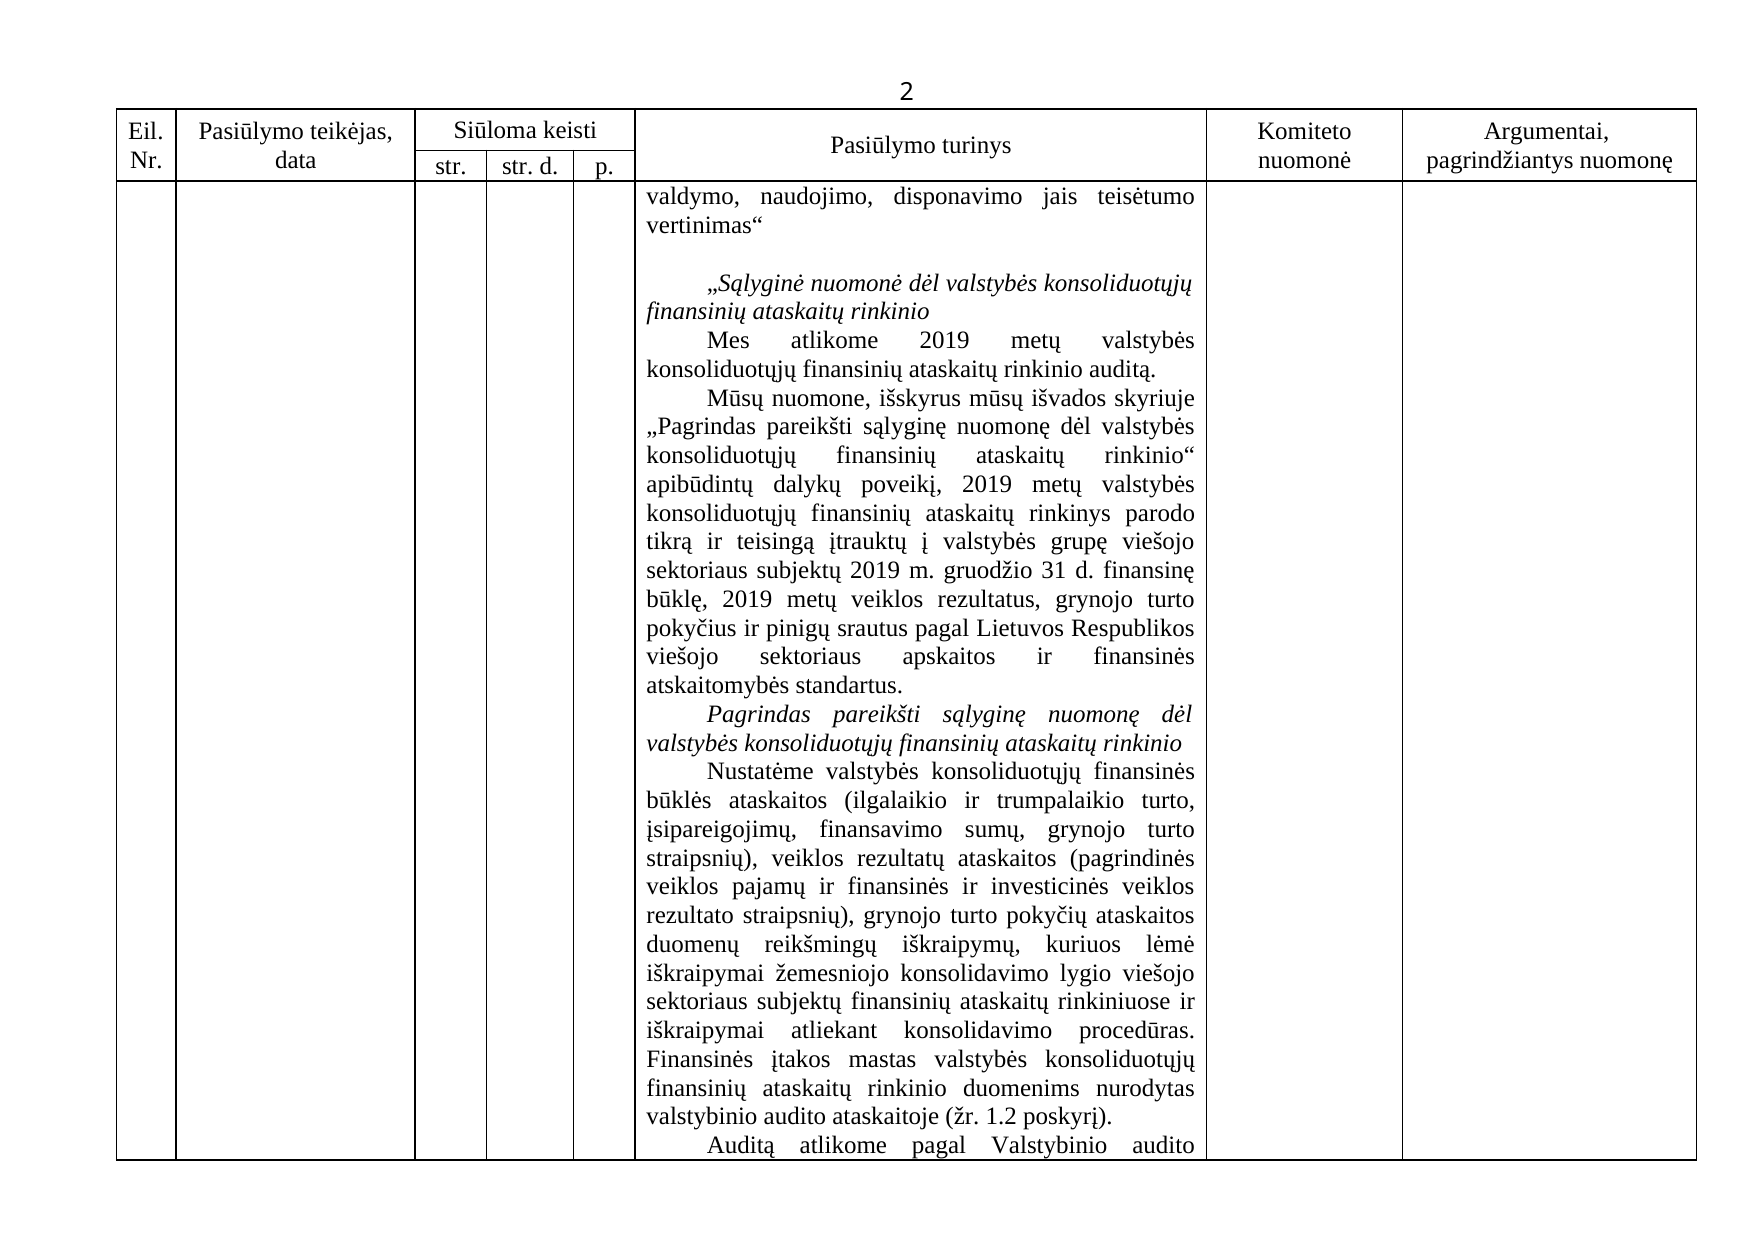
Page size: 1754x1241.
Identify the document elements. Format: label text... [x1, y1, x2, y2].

table_header Siūloma keisti [416, 110, 634, 149]
table_cell valdymo, naudojimo, disponavimo jais teisėtumo vertinimas“ „Sąlyginė nuomonė dėl valstybės konsoliduotųjų finansinių ataskaitų rinkinio Mes atlikome 2019 metų valstybės konsoliduotųjų finansinių ataskaitų rinkinio auditą. Mūsų nuomone, išskyrus mūsų išvados skyriuje „Pagrindas pareikšti sąlyginę nuomonę dėl valstybės konsoliduotųjų finansinių ataskaitų rinkinio“ apibūdintų dalykų poveikį, 2019 metų valstybės konsoliduotųjų finansinių ataskaitų rinkinys parodo tikrą ir teisingą įtrauktų į valstybės grupę viešojo sektoriaus subjektų 2019 m. gruodžio 31 d. finansinę būklę, 2019 metų veiklos rezultatus, grynojo turto pokyčius ir pinigų srautus pagal Lietuvos Respublikos viešojo sektoriaus apskaitos ir finansinės atskaitomybės standartus. Pagrindas pareikšti sąlyginę nuomonę dėl valstybės konsoliduotųjų finansinių ataskaitų rinkinio Nustatėme valstybės konsoliduotųjų finansinės būklės ataskaitos (ilgalaikio ir trumpalaikio turto, įsipareigojimų, finansavimo sumų, grynojo turto straipsnių), veiklos rezultatų ataskaitos (pagrindinės veiklos pajamų ir finansinės ir investicinės veiklos rezultato straipsnių), grynojo turto pokyčių ataskaitos duomenų reikšmingų iškraipymų, kuriuos lėmė iškraipymai žemesniojo konsolidavimo lygio viešojo sektoriaus subjektų finansinių ataskaitų rinkiniuose ir iškraipymai atliekant konsolidavimo procedūras. Finansinės įtakos mastas valstybės konsoliduotųjų finansinių ataskaitų rinkinio duomenims nurodytas valstybinio audito ataskaitoje (žr. 1.2 poskyrį). Auditą atlikome pagal Valstybinio audito [636, 182, 1206, 1159]
table_cell str. d. [487, 151, 573, 180]
table_cell str. [416, 151, 486, 180]
table_cell [574, 182, 634, 1159]
table_cell [177, 182, 414, 1159]
table_header Argumentai, pagrindžiantys nuomonę [1403, 110, 1696, 180]
table_header Komiteto nuomonė [1207, 110, 1402, 180]
table_cell [416, 182, 486, 1159]
table_cell [117, 182, 175, 1159]
table_header Pasiūlymo teikėjas, data [177, 110, 414, 180]
table_cell [1403, 182, 1696, 1159]
table_cell p. [574, 151, 634, 180]
table_header Eil. Nr. [117, 110, 175, 180]
table_cell [1207, 182, 1402, 1159]
table_header Pasiūlymo turinys [636, 110, 1206, 180]
table_cell [487, 182, 573, 1159]
